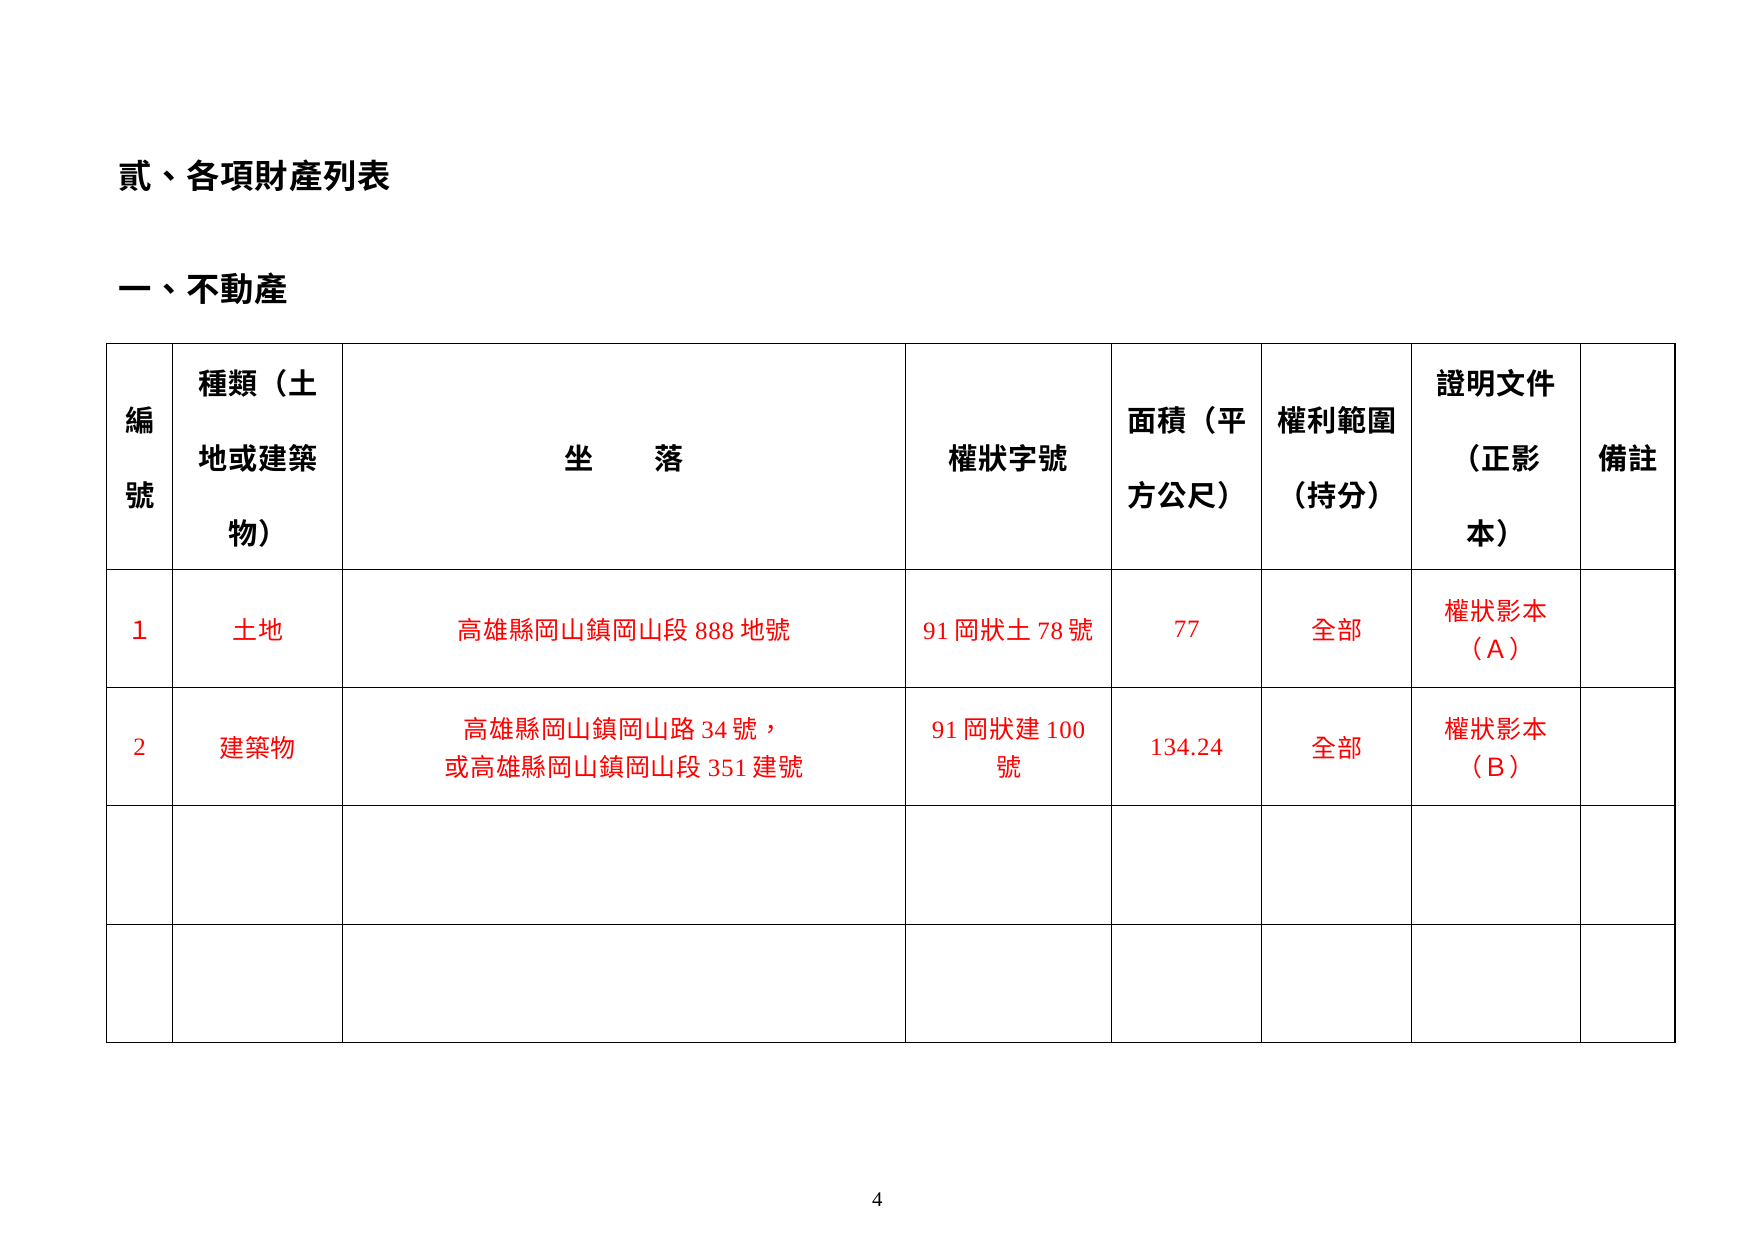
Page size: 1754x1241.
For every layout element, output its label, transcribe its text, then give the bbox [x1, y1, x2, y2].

table_cell [1581, 925, 1674, 1042]
table_cell [1412, 925, 1580, 1042]
table_cell 土地 [173, 570, 342, 687]
table_cell 134.24 [1112, 688, 1261, 805]
table_cell 高雄縣岡山鎮岡山段888地號 [343, 570, 905, 687]
table_cell １ [107, 570, 172, 687]
table_cell [1112, 806, 1261, 923]
table_header 種類（土地或建築物） [173, 344, 342, 569]
table_cell [906, 806, 1111, 923]
table_cell 77 [1112, 570, 1261, 687]
table_cell 91岡狀建100號 [906, 688, 1111, 805]
text 貳、各項財產列表 [118, 137, 1636, 212]
table_cell 權狀影本（Ｂ） [1412, 688, 1580, 805]
table_header 權利範圍（持分） [1262, 344, 1411, 569]
table_cell 全部 [1262, 570, 1411, 687]
table_header 備註 [1581, 344, 1674, 569]
table_cell [1581, 688, 1674, 805]
text 一、不動產 [118, 249, 1636, 324]
table_cell [1412, 806, 1580, 923]
table_cell [1581, 806, 1674, 923]
table_header 權狀字號 [906, 344, 1111, 569]
table_cell [1112, 925, 1261, 1042]
table_cell 權狀影本（Ａ） [1412, 570, 1580, 687]
table_cell [343, 806, 905, 923]
table_cell [1262, 925, 1411, 1042]
table_header 面積（平方公尺） [1112, 344, 1261, 569]
table_cell 建築物 [173, 688, 342, 805]
table_header 證明文件（正影本） [1412, 344, 1580, 569]
table_cell 全部 [1262, 688, 1411, 805]
table_cell [107, 925, 172, 1042]
table_cell 高雄縣岡山鎮岡山路34號， 或高雄縣岡山鎮岡山段351建號 [343, 688, 905, 805]
table_cell 91岡狀土78號 [906, 570, 1111, 687]
table_cell [1262, 806, 1411, 923]
table_cell [173, 806, 342, 923]
table_cell [107, 806, 172, 923]
table_header 坐 落 [343, 344, 905, 569]
table_header 編號 [107, 344, 172, 569]
table_cell [173, 925, 342, 1042]
table_cell 2 [107, 688, 172, 805]
table_cell [343, 925, 905, 1042]
table_cell [906, 925, 1111, 1042]
table_cell [1581, 570, 1674, 687]
